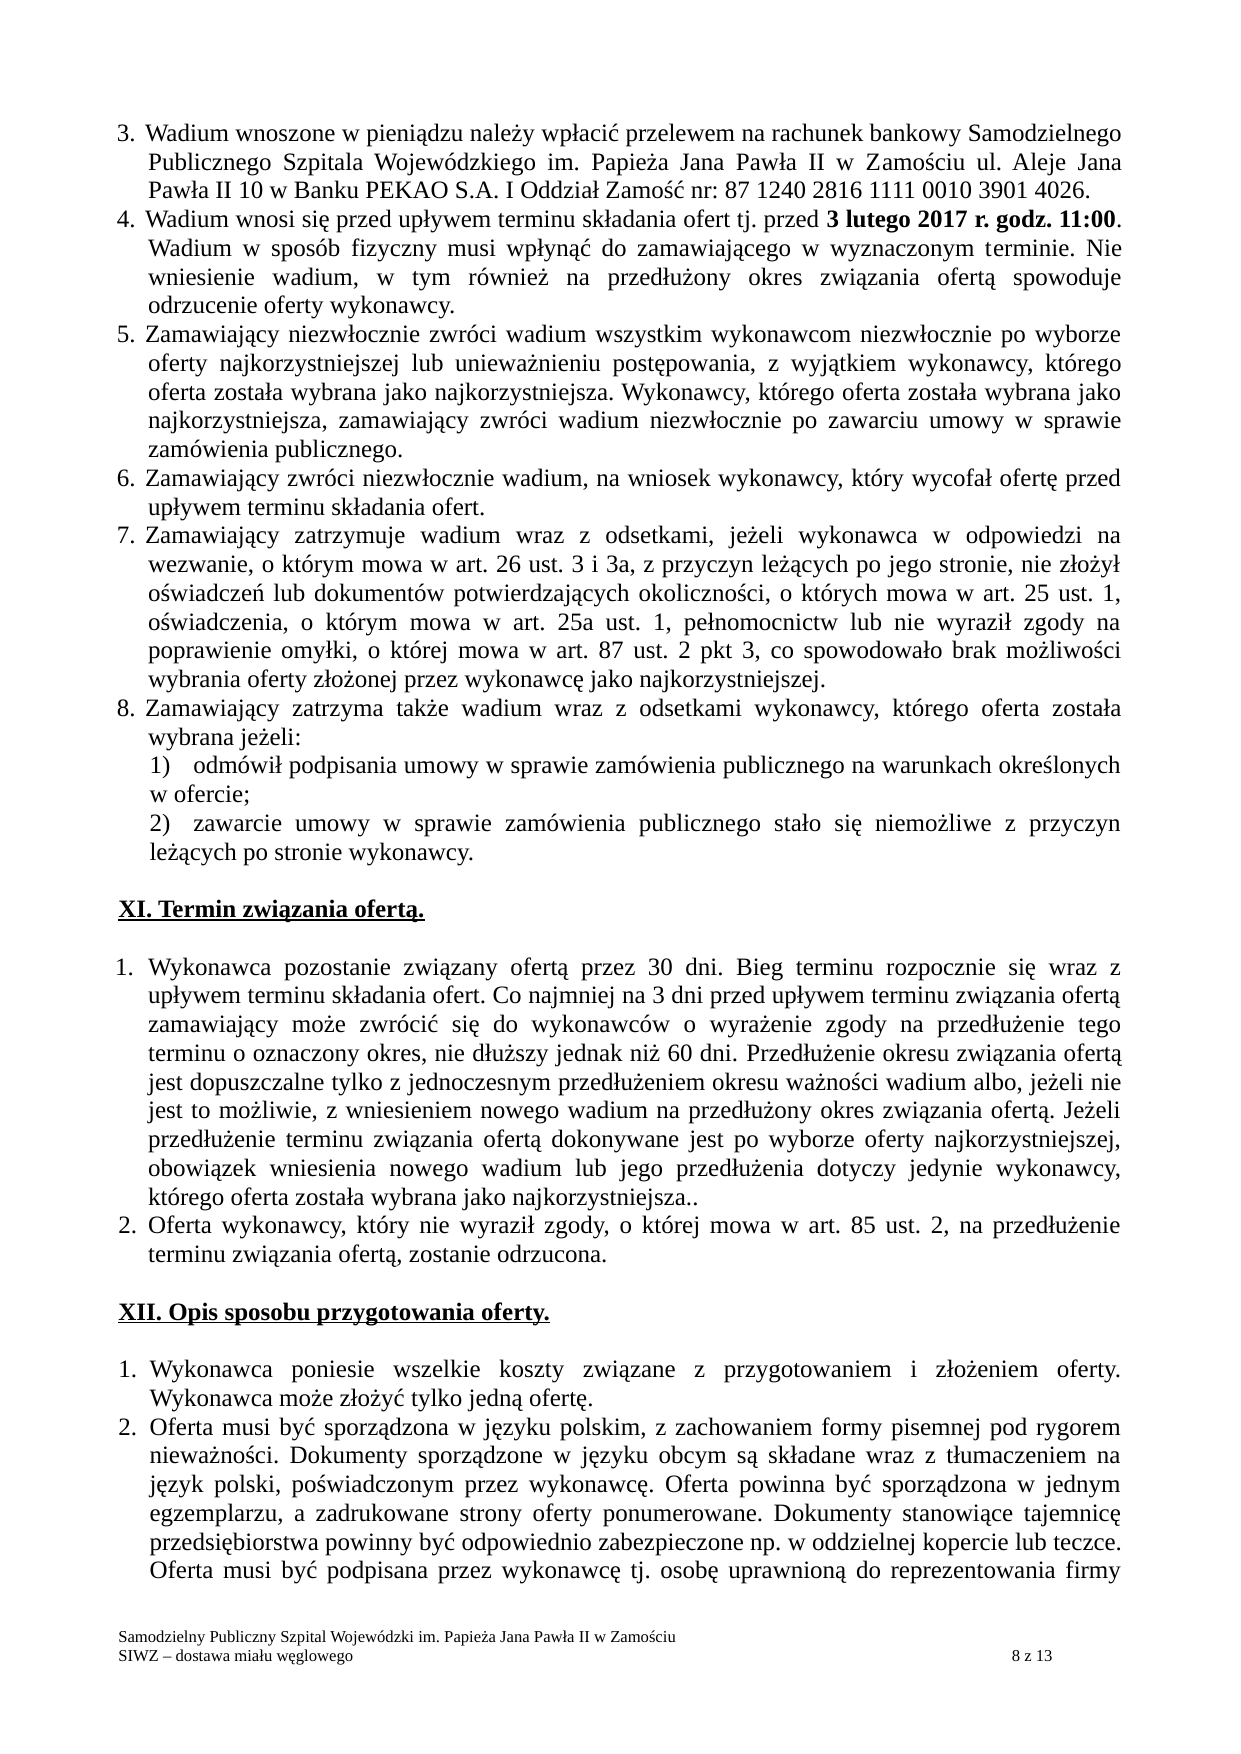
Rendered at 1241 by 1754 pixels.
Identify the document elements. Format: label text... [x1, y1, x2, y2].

list Wadium wnosi się przed upływem terminu składania ofert tj. przed 3 lutego 2017 r. godz. 11:00. Wadium w sposób fizyczny musi wpłynąć do zamawiającego w wyznaczonym terminie. Nie wniesienie wadium, w tym również na przedłużony okres związania ofertą spowoduje odrzucenie oferty wykonawcy. [117, 204, 1122, 319]
list Wykonawca poniesie wszelkie koszty związane z przygotowaniem i złożeniem oferty. Wykonawca może złożyć tylko jedną ofertę. [118, 1354, 1122, 1412]
text XII. Opis sposobu przygotowania oferty. [118, 1297, 1122, 1326]
list Oferta musi być sporządzona w języku polskim, z zachowaniem formy pisemnej pod rygorem nieważności. Dokumenty sporządzone w języku obcym są składane wraz z tłumaczeniem na język polski, poświadczonym przez wykonawcę. Oferta powinna być sporządzona w jednym egzemplarzu, a zadrukowane strony oferty ponumerowane. Dokumenty stanowiące tajemnicę przedsiębiorstwa powinny być odpowiednio zabezpieczone np. w oddzielnej kopercie lub teczce. Oferta musi być podpisana przez wykonawcę tj. osobę uprawnioną do reprezentowania firmy [118, 1412, 1122, 1584]
list Zamawiający zwróci niezwłocznie wadium, na wniosek wykonawcy, który wycofał ofertę przed upływem terminu składania ofert. [117, 463, 1122, 521]
list Zamawiający zatrzymuje wadium wraz z odsetkami, jeżeli wykonawca w odpowiedzi na wezwanie, o którym mowa w art. 26 ust. 3 i 3a, z przyczyn leżących po jego stronie, nie złożył oświadczeń lub dokumentów potwierdzających okoliczności, o których mowa w art. 25 ust. 1, oświadczenia, o którym mowa w art. 25a ust. 1, pełnomocnictw lub nie wyraził zgody na poprawienie omyłki, o której mowa w art. 87 ust. 2 pkt 3, co spowodowało brak możliwości wybrania oferty złożonej przez wykonawcę jako najkorzystniejszej. [117, 521, 1122, 693]
list zawarcie umowy w sprawie zamówienia publicznego stało się niemożliwe z przyczyn leżących po stronie wykonawcy. [149, 808, 1122, 866]
list odmówił podpisania umowy w sprawie zamówienia publicznego na warunkach określonych w ofercie; [149, 751, 1122, 808]
list Oferta wykonawcy, który nie wyraził zgody, o której mowa w art. 85 ust. 2, na przedłużenie terminu związania ofertą, zostanie odrzucona. [118, 1211, 1122, 1268]
list Wadium wnoszone w pieniądzu należy wpłacić przelewem na rachunek bankowy Samodzielnego Publicznego Szpitala Wojewódzkiego im. Papieża Jana Pawła II w Zamościu ul. Aleje Jana Pawła II 10 w Banku PEKAO S.A. I Oddział Zamość nr: 87 1240 2816 1111 0010 3901 4026. [117, 118, 1122, 204]
text XI. Termin związania ofertą. [118, 894, 1122, 923]
list Zamawiający zatrzyma także wadium wraz z odsetkami wykonawcy, którego oferta została wybrana jeżeli: [117, 693, 1122, 751]
list Wykonawca pozostanie związany ofertą przez 30 dni. Bieg terminu rozpocznie się wraz z upływem terminu składania ofert. Co najmniej na 3 dni przed upływem terminu związania ofertą zamawiający może zwrócić się do wykonawców o wyrażenie zgody na przedłużenie tego terminu o oznaczony okres, nie dłuższy jednak niż 60 dni. Przedłużenie okresu związania ofertą jest dopuszczalne tylko z jednoczesnym przedłużeniem okresu ważności wadium albo, jeżeli nie jest to możliwie, z wniesieniem nowego wadium na przedłużony okres związania ofertą. Jeżeli przedłużenie terminu związania ofertą dokonywane jest po wyborze oferty najkorzystniejszej, obowiązek wniesienia nowego wadium lub jego przedłużenia dotyczy jedynie wykonawcy, którego oferta została wybrana jako najkorzystniejsza.. [115, 952, 1122, 1211]
list Zamawiający niezwłocznie zwróci wadium wszystkim wykonawcom niezwłocznie po wyborze oferty najkorzystniejszej lub unieważnieniu postępowania, z wyjątkiem wykonawcy, którego oferta została wybrana jako najkorzystniejsza. Wykonawcy, którego oferta została wybrana jako najkorzystniejsza, zamawiający zwróci wadium niezwłocznie po zawarciu umowy w sprawie zamówienia publicznego. [117, 319, 1122, 463]
